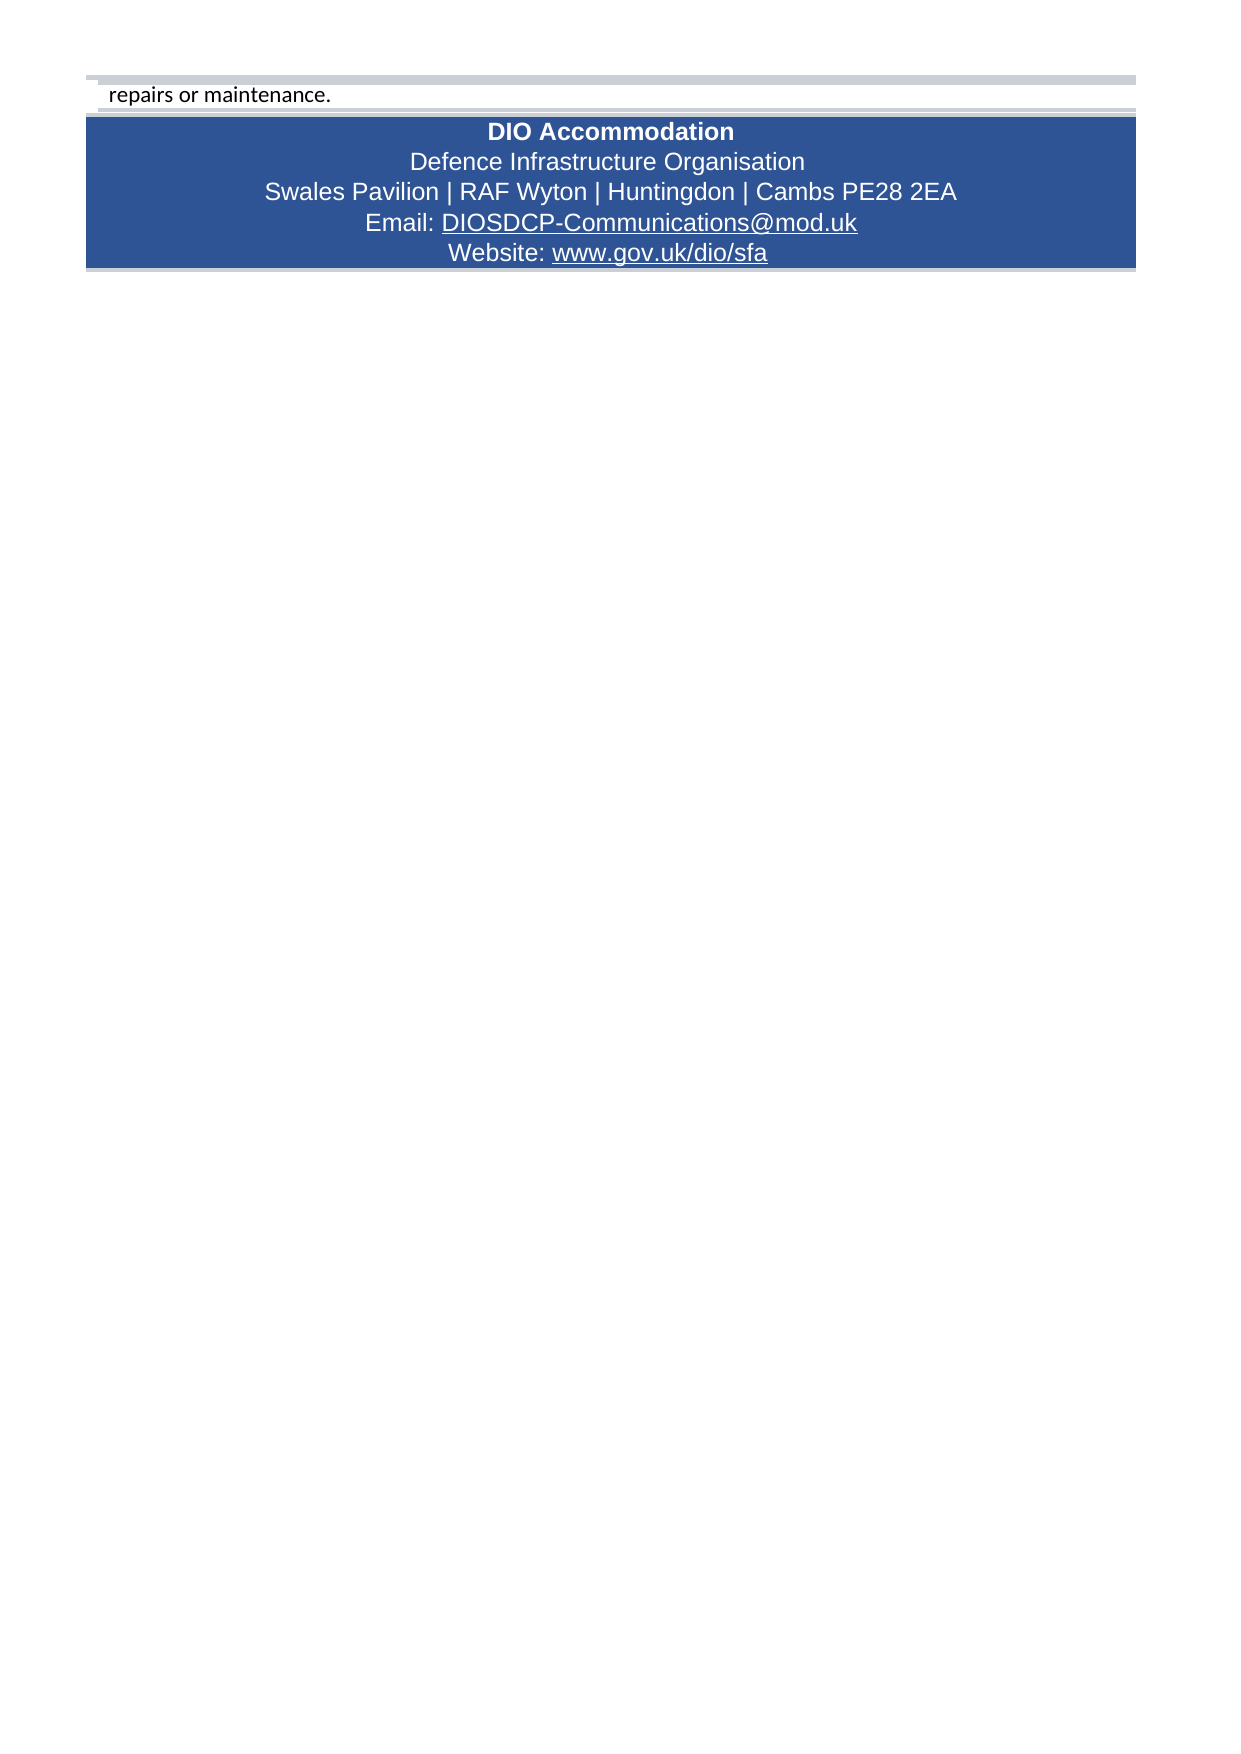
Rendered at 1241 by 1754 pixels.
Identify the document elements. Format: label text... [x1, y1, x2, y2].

table_cell [1141, 113, 1148, 268]
table_cell [1148, 113, 1155, 268]
table_header [75, 75, 1165, 272]
table_cell [1141, 75, 1148, 112]
table_cell [1148, 75, 1155, 112]
table_cell [1136, 113, 1141, 268]
table_cell DIO Accommodation Defence Infrastructure Organisation Swales Pavilion | RAF Wyton | Huntingdon | Cambs PE28 2EA Email: DIOSDCP-Communications@mod.uk Website: www.gov.uk/dio/sfa [86, 117, 1136, 268]
table_cell [86, 80, 98, 112]
table_cell [1136, 75, 1141, 112]
